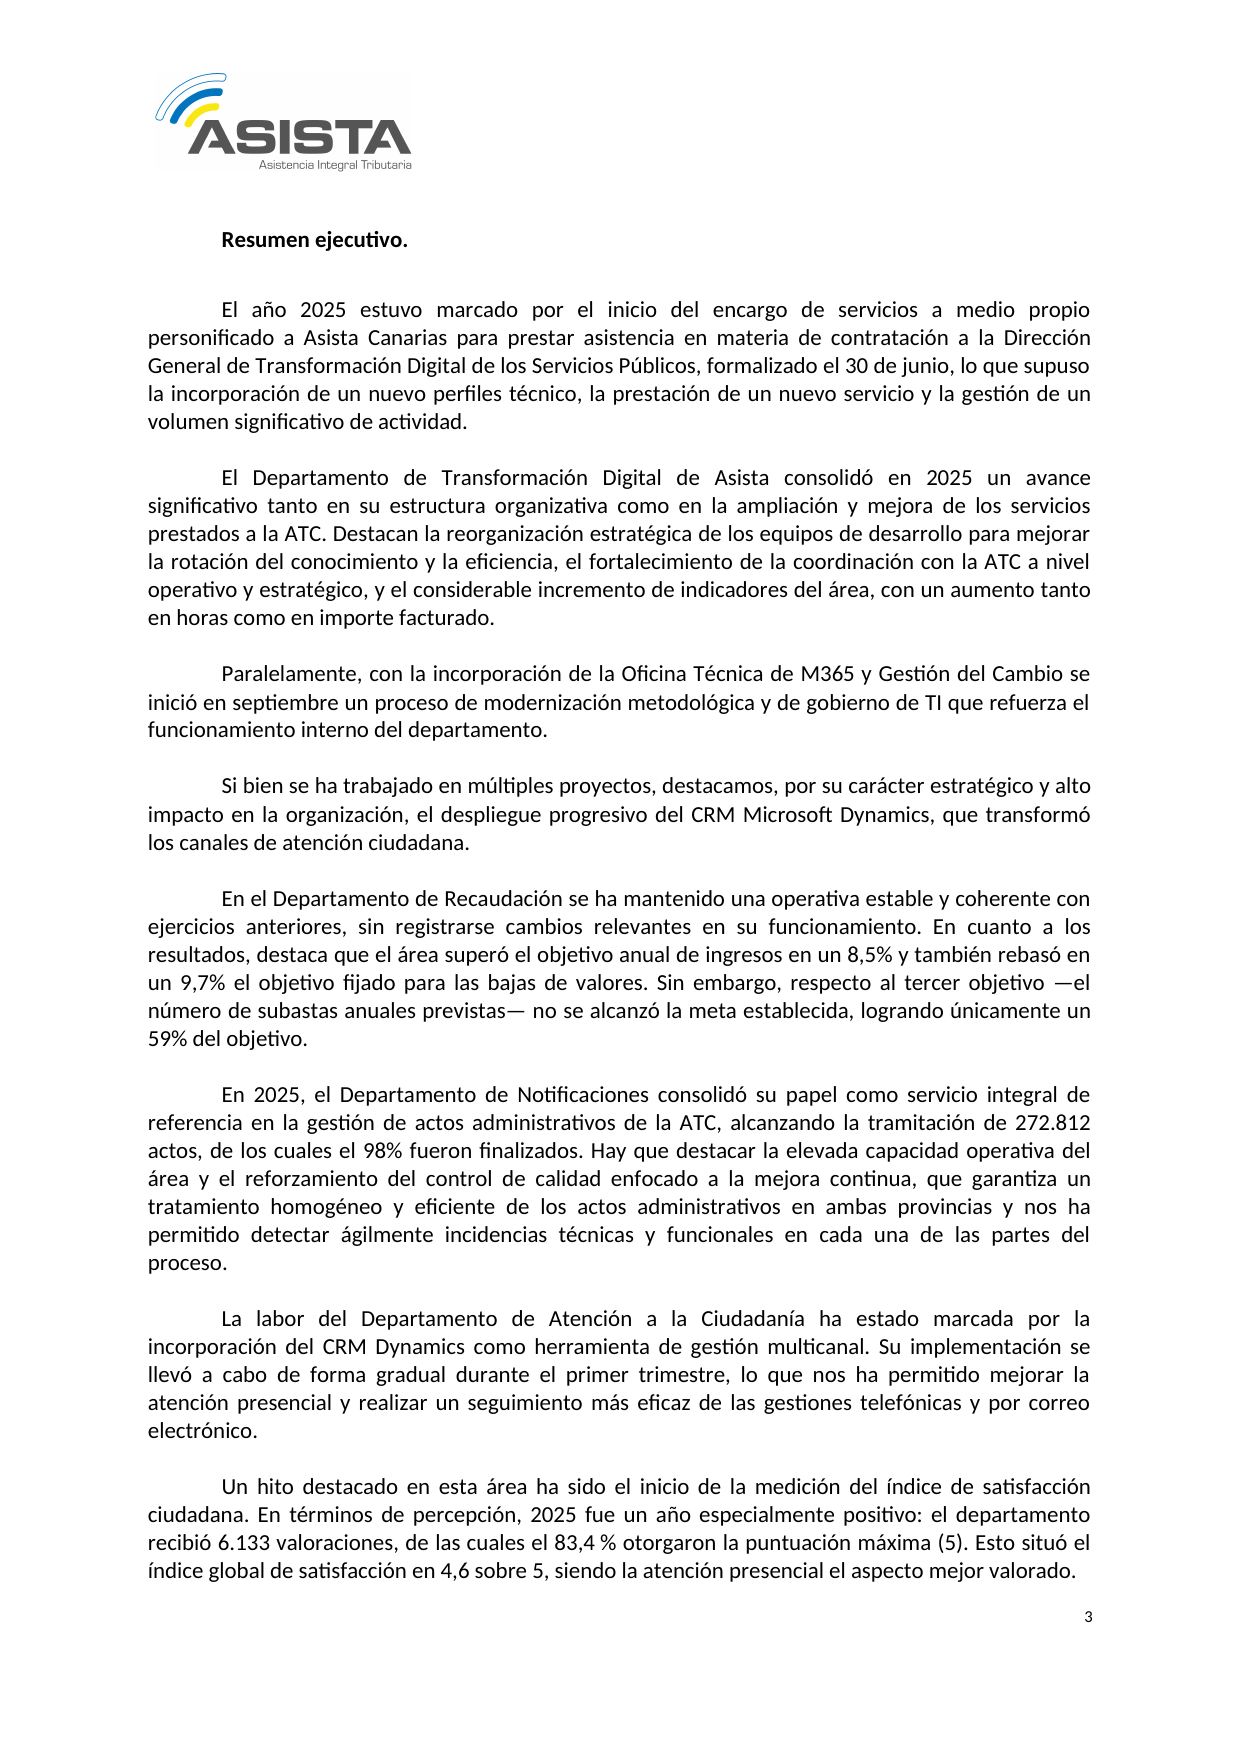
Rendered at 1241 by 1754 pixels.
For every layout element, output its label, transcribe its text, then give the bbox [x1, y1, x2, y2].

text Paralelamente, con la incorporación de la Oficina Técnica de M365 y Gestión del Cambio se inició en septiembre un proceso de modernización metodológica y de gobierno de TI que refuerza el funcionamiento interno del departamento. [148, 659, 1092, 744]
text El año 2025 estuvo marcado por el inicio del encargo de servicios a medio propio personificado a Asista Canarias para prestar asistencia en materia de contratación a la Dirección General de Transformación Digital de los Servicios Públicos, formalizado el 30 de junio, lo que supuso la incorporación de un nuevo perfiles técnico, la prestación de un nuevo servicio y la gestión de un volumen significativo de actividad. [148, 295, 1092, 435]
text Un hito destacado en esta área ha sido el inicio de la medición del índice de satisfacción ciudadana. En términos de percepción, 2025 fue un año especialmente positivo: el departamento recibió 6.133 valoraciones, de las cuales el 83,4 % otorgaron la puntuación máxima (5). Esto situó el índice global de satisfacción en 4,6 sobre 5, siendo la atención presencial el aspecto mejor valorado. [148, 1472, 1092, 1584]
subtitle Resumen ejecutivo. [148, 225, 1092, 253]
text Si bien se ha trabajado en múltiples proyectos, destacamos, por su carácter estratégico y alto impacto en la organización, el despliegue progresivo del CRM Microsoft Dynamics, que transformó los canales de atención ciudadana. [148, 772, 1092, 856]
text En el Departamento de Recaudación se ha mantenido una operativa estable y coherente con ejercicios anteriores, sin registrarse cambios relevantes en su funcionamiento. En cuanto a los resultados, destaca que el área superó el objetivo anual de ingresos en un 8,5% y también rebasó en un 9,7% el objetivo fijado para las bajas de valores. Sin embargo, respecto al tercer objetivo —el número de subastas anuales previstas— no se alcanzó la meta establecida, logrando únicamente un 59% del objetivo. [148, 884, 1092, 1052]
text La labor del Departamento de Atención a la Ciudadanía ha estado marcada por la incorporación del CRM Dynamics como herramienta de gestión multicanal. Su implementación se llevó a cabo de forma gradual durante el primer trimestre, lo que nos ha permitido mejorar la atención presencial y realizar un seguimiento más eficaz de las gestiones telefónicas y por correo electrónico. [148, 1304, 1092, 1444]
text El Departamento de Transformación Digital de Asista consolidó en 2025 un avance significativo tanto en su estructura organizativa como en la ampliación y mejora de los servicios prestados a la ATC. Destacan la reorganización estratégica de los equipos de desarrollo para mejorar la rotación del conocimiento y la eficiencia, el fortalecimiento de la coordinación con la ATC a nivel operativo y estratégico, y el considerable incremento de indicadores del área, con un aumento tanto en horas como en importe facturado. [148, 463, 1092, 632]
text En 2025, el Departamento de Notificaciones consolidó su papel como servicio integral de referencia en la gestión de actos administrativos de la ATC, alcanzando la tramitación de 272.812 actos, de los cuales el 98% fueron finalizados. Hay que destacar la elevada capacidad operativa del área y el reforzamiento del control de calidad enfocado a la mejora continua, que garantiza un tratamiento homogéneo y eficiente de los actos administrativos en ambas provincias y nos ha permitido detectar ágilmente incidencias técnicas y funcionales en cada una de las partes del proceso. [148, 1080, 1092, 1276]
